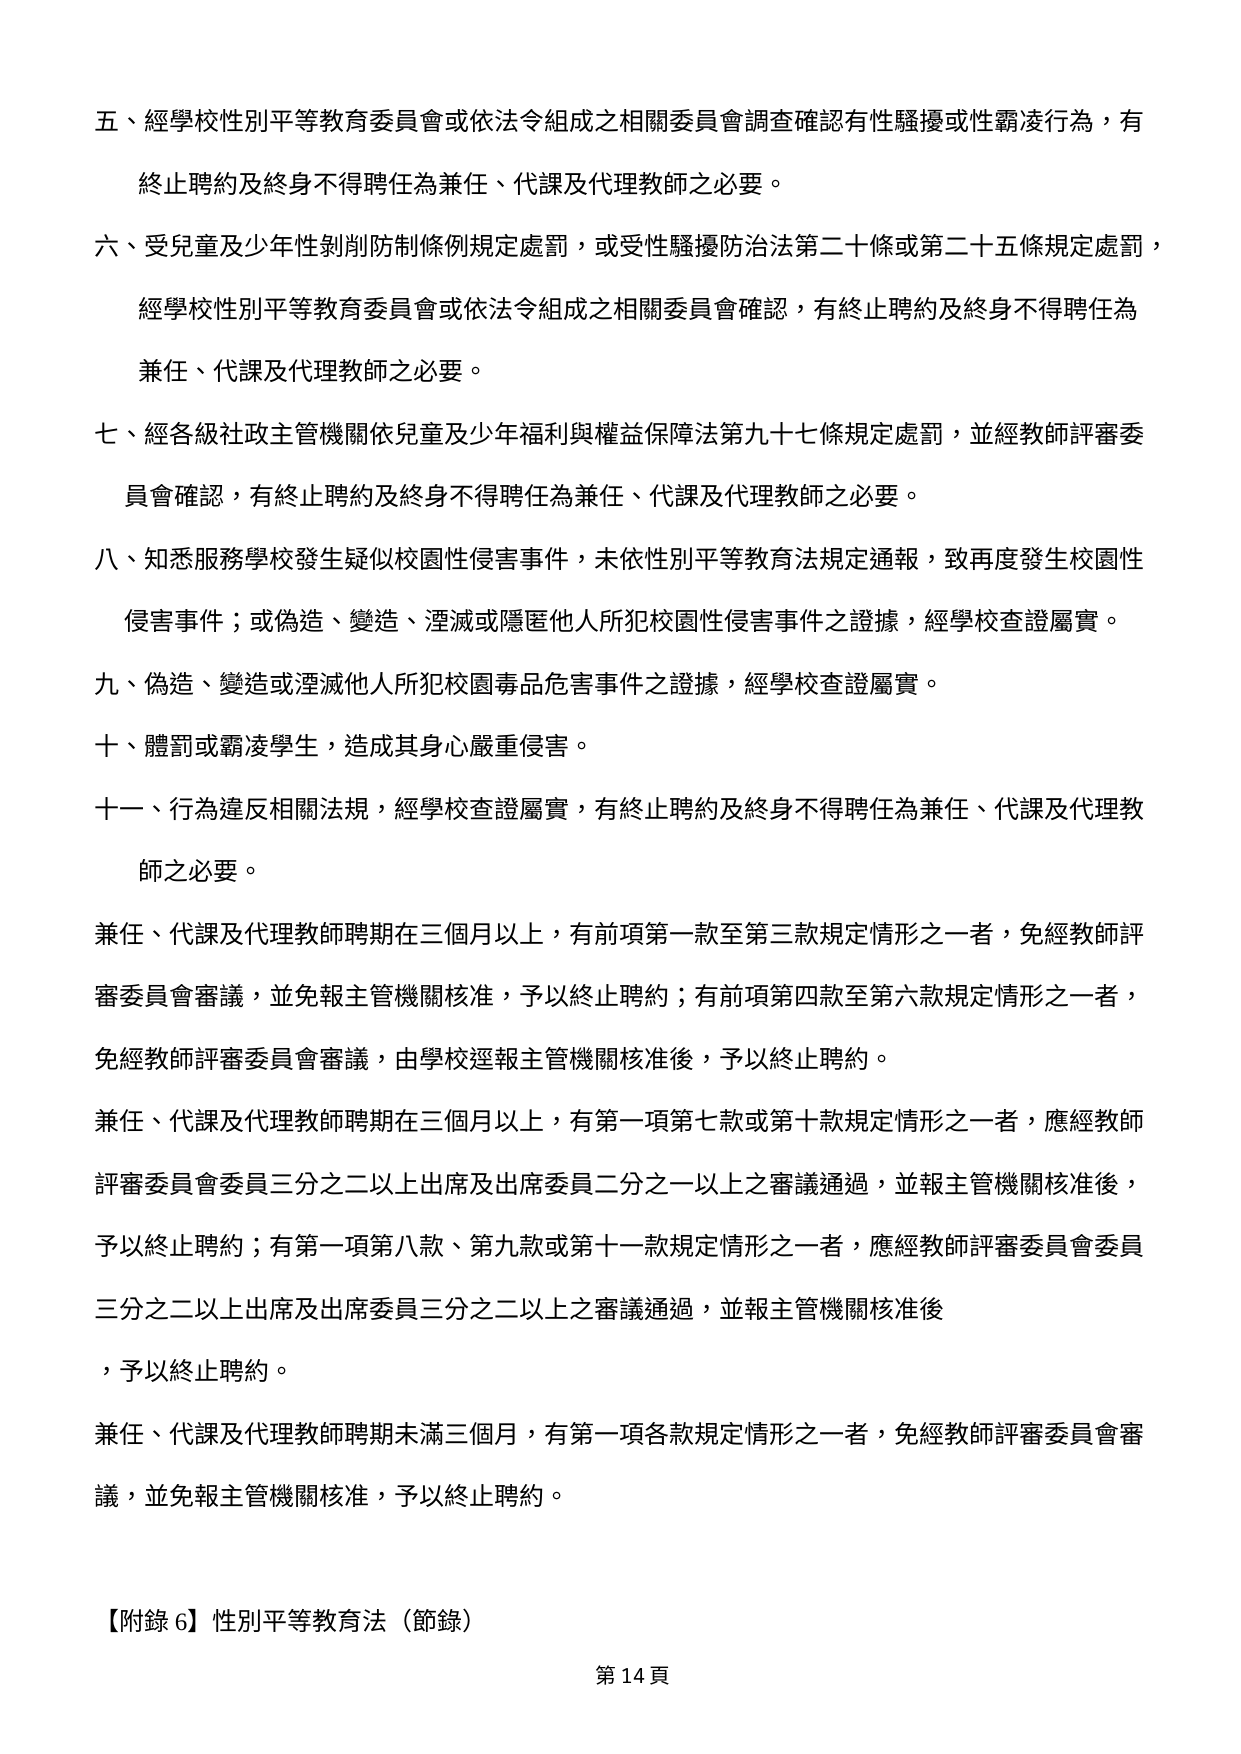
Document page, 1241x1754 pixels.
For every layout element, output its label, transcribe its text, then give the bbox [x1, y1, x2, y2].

text 兼任、代課及代理教師聘期在三個月以上，有前項第一款至第三款規定情形之一者，免經教師評審委員會審議，並免報主管機關核准，予以終止聘約；有前項第四款至第六款規定情形之一者，免經教師評審委員會審議，由學校逕報主管機關核准後，予以終止聘約。 [94, 891, 1146, 1078]
text 七、經各級社政主管機關依兒童及少年福利與權益保障法第九十七條規定處罰，並經教師評審委員會確認，有終止聘約及終身不得聘任為兼任、代課及代理教師之必要。 [94, 391, 1146, 516]
text 兼任、代課及代理教師聘期未滿三個月，有第一項各款規定情形之一者，免經教師評審委員會審議，並免報主管機關核准，予以終止聘約。 [94, 1391, 1146, 1516]
text 十一、行為違反相關法規，經學校查證屬實，有終止聘約及終身不得聘任為兼任、代課及代理教師之必要。 [94, 766, 1146, 891]
text 五、經學校性別平等教育委員會或依法令組成之相關委員會調查確認有性騷擾或性霸凌行為，有終止聘約及終身不得聘任為兼任、代課及代理教師之必要。 [94, 78, 1146, 203]
text 八、知悉服務學校發生疑似校園性侵害事件，未依性別平等教育法規定通報，致再度發生校園性侵害事件；或偽造、變造、湮滅或隱匿他人所犯校園性侵害事件之證據，經學校查證屬實。 [94, 516, 1146, 641]
text 兼任、代課及代理教師聘期在三個月以上，有第一項第七款或第十款規定情形之一者，應經教師評審委員會委員三分之二以上出席及出席委員二分之一以上之審議通過，並報主管機關核准後，予以終止聘約；有第一項第八款、第九款或第十一款規定情形之一者，應經教師評審委員會委員三分之二以上出席及出席委員三分之二以上之審議通過，並報主管機關核准後 [94, 1078, 1146, 1328]
text 六、受兒童及少年性剝削防制條例規定處罰，或受性騷擾防治法第二十條或第二十五條規定處罰，經學校性別平等教育委員會或依法令組成之相關委員會確認，有終止聘約及終身不得聘任為兼任、代課及代理教師之必要。 [94, 203, 1146, 391]
text 九、偽造、變造或湮滅他人所犯校園毒品危害事件之證據，經學校查證屬實。 [94, 641, 1146, 703]
text 十、體罰或霸凌學生，造成其身心嚴重侵害。 [94, 703, 1146, 766]
text ，予以終止聘約。 [94, 1328, 1146, 1391]
text 【附錄6】性別平等教育法（節錄） [94, 1578, 1146, 1641]
